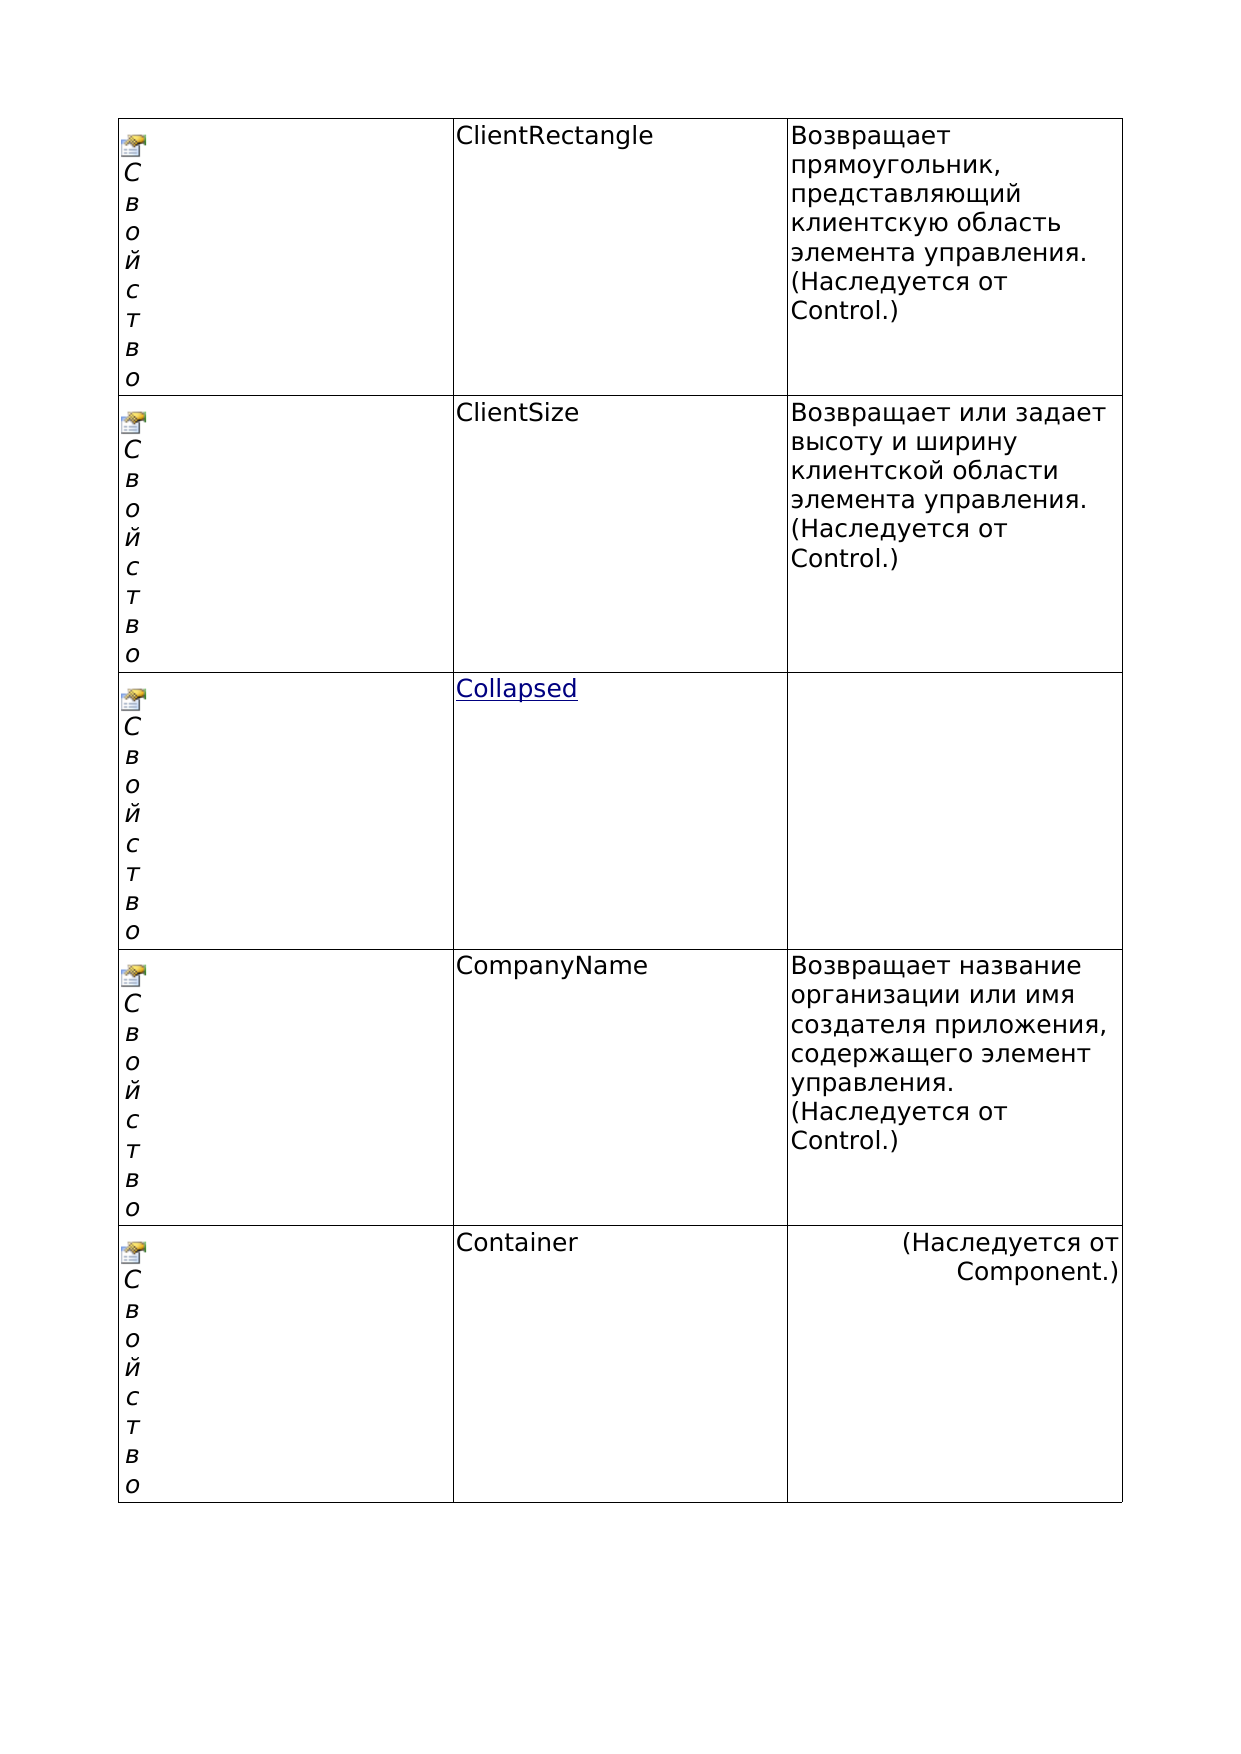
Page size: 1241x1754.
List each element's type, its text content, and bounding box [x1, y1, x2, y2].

table_cell [119, 119, 453, 395]
table_cell ClientRectangle [454, 119, 787, 395]
picture [121, 687, 147, 713]
picture [121, 1240, 147, 1266]
table_cell Collapsed [454, 673, 787, 948]
table_cell [119, 396, 453, 672]
table_cell ClientSize [454, 396, 787, 672]
table_cell [119, 1226, 453, 1502]
picture [121, 410, 147, 436]
table_cell Container [454, 1226, 787, 1502]
picture [121, 963, 147, 989]
table_cell (Наследуется от Component.) [788, 1226, 1122, 1502]
table_cell [788, 673, 1122, 948]
table_cell [119, 950, 453, 1225]
table_cell [119, 673, 453, 948]
table_cell Возвращает или задает высоту и ширину клиентской области элемента управления. (Наследуется от Control.) [788, 396, 1122, 672]
table_cell Возвращает прямоугольник, представляющий клиентскую область элемента управления. (Наследуется от Control.) [788, 119, 1122, 395]
table_cell CompanyName [454, 950, 787, 1225]
table_cell Возвращает название организации или имя создателя приложения, содержащего элемент управления. (Наследуется от Control.) [788, 950, 1122, 1225]
picture [121, 133, 147, 159]
